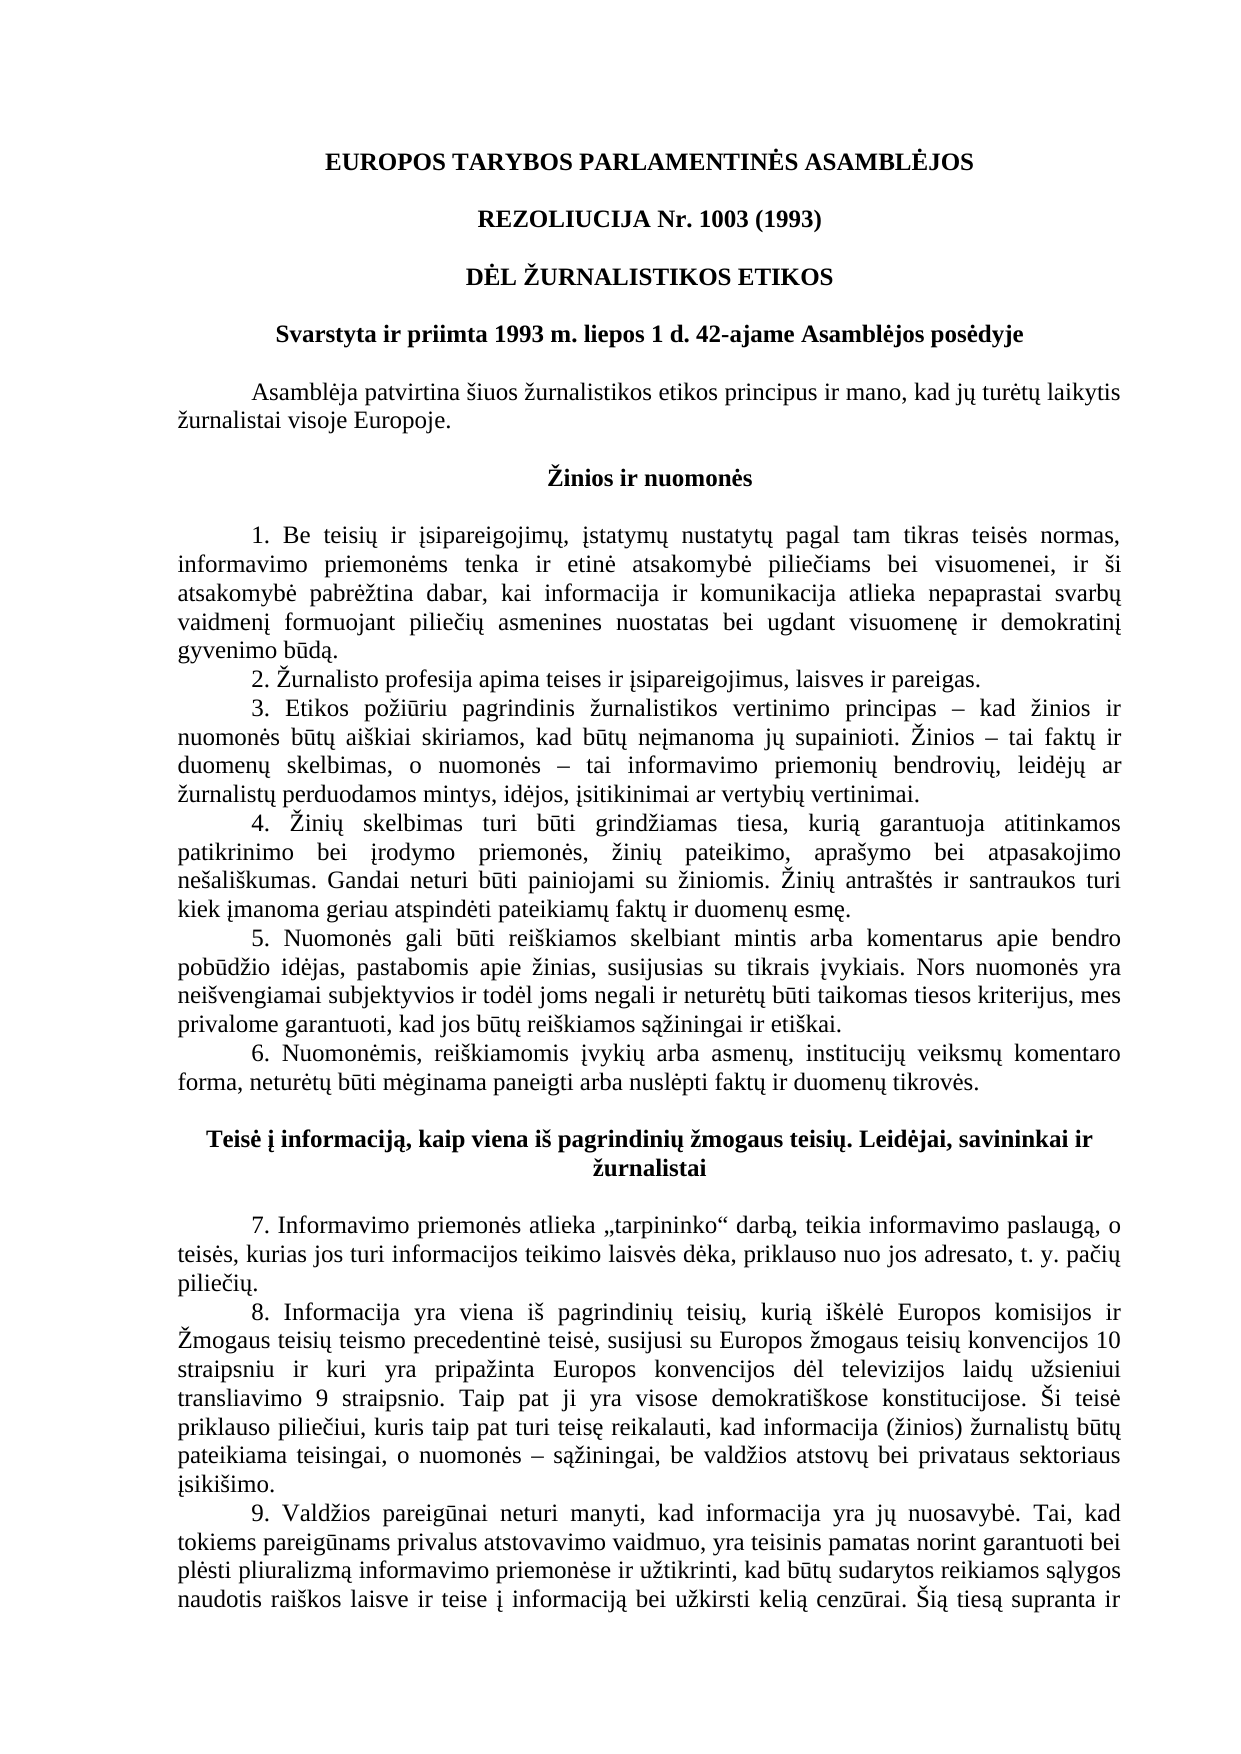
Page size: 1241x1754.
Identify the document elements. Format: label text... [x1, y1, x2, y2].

text DĖL ŽURNALISTIKOS ETIKOS [177, 262, 1122, 291]
text Žinios ir nuomonės [177, 463, 1122, 492]
text REZOLIUCIJA Nr. 1003 (1993) [177, 204, 1122, 233]
text EUROPOS TARYBOS PARLAMENTINĖS ASAMBLĖJOS [177, 147, 1122, 176]
text Svarstyta ir priimta 1993 m. liepos 1 d. 42-ajame Asamblėjos posėdyje [177, 319, 1122, 348]
text 7. Informavimo priemonės atlieka „tarpininko“ darbą, teikia informavimo paslaugą, o teisės, kurias jos turi informacijos teikimo laisvės dėka, priklauso nuo jos adresato, t. y. pačių piliečių. [177, 1211, 1122, 1297]
text Asamblėja patvirtina šiuos žurnalistikos etikos principus ir mano, kad jų turėtų laikytis žurnalistai visoje Europoje. [177, 377, 1122, 434]
text 5. Nuomonės gali būti reiškiamos skelbiant mintis arba komentarus apie bendro pobūdžio idėjas, pastabomis apie žinias, susijusias su tikrais įvykiais. Nors nuomonės yra neišvengiamai subjektyvios ir todėl joms negali ir neturėtų būti taikomas tiesos kriterijus, mes privalome garantuoti, kad jos būtų reiškiamos sąžiningai ir etiškai. [177, 923, 1122, 1038]
text 6. Nuomonėmis, reiškiamomis įvykių arba asmenų, institucijų veiksmų komentaro forma, neturėtų būti mėginama paneigti arba nuslėpti faktų ir duomenų tikrovės. [177, 1038, 1122, 1096]
text 8. Informacija yra viena iš pagrindinių teisių, kurią iškėlė Europos komisijos ir Žmogaus teisių teismo precedentinė teisė, susijusi su Europos žmogaus teisių konvencijos 10 straipsniu ir kuri yra pripažinta Europos konvencijos dėl televizijos laidų užsieniui transliavimo 9 straipsnio. Taip pat ji yra visose demokratiškose konstitucijose. Ši teisė priklauso piliečiui, kuris taip pat turi teisę reikalauti, kad informacija (žinios) žurnalistų būtų pateikiama teisingai, o nuomonės – sąžiningai, be valdžios atstovų bei privataus sektoriaus įsikišimo. [177, 1297, 1122, 1498]
text 3. Etikos požiūriu pagrindinis žurnalistikos vertinimo principas – kad žinios ir nuomonės būtų aiškiai skiriamos, kad būtų neįmanoma jų supainioti. Žinios – tai faktų ir duomenų skelbimas, o nuomonės – tai informavimo priemonių bendrovių, leidėjų ar žurnalistų perduodamos mintys, idėjos, įsitikinimai ar vertybių vertinimai. [177, 693, 1122, 808]
text 4. Žinių skelbimas turi būti grindžiamas tiesa, kurią garantuoja atitinkamos patikrinimo bei įrodymo priemonės, žinių pateikimo, aprašymo bei atpasakojimo nešališkumas. Gandai neturi būti painiojami su žiniomis. Žinių antraštės ir santraukos turi kiek įmanoma geriau atspindėti pateikiamų faktų ir duomenų esmę. [177, 808, 1122, 923]
text Teisė į informaciją, kaip viena iš pagrindinių žmogaus teisių. Leidėjai, savininkai ir žurnalistai [177, 1124, 1122, 1182]
text 1. Be teisių ir įsipareigojimų, įstatymų nustatytų pagal tam tikras teisės normas, informavimo priemonėms tenka ir etinė atsakomybė piliečiams bei visuomenei, ir ši atsakomybė pabrėžtina dabar, kai informacija ir komunikacija atlieka nepaprastai svarbų vaidmenį formuojant piliečių asmenines nuostatas bei ugdant visuomenę ir demokratinį gyvenimo būdą. [177, 521, 1122, 664]
text 2. Žurnalisto profesija apima teises ir įsipareigojimus, laisves ir pareigas. [177, 664, 1122, 693]
text 9. Valdžios pareigūnai neturi manyti, kad informacija yra jų nuosavybė. Tai, kad tokiems pareigūnams privalus atstovavimo vaidmuo, yra teisinis pamatas norint garantuoti bei plėsti pliuralizmą informavimo priemonėse ir užtikrinti, kad būtų sudarytos reikiamos sąlygos naudotis raiškos laisve ir teise į informaciją bei užkirsti kelią cenzūrai. Šią tiesą supranta ir [177, 1498, 1122, 1613]
